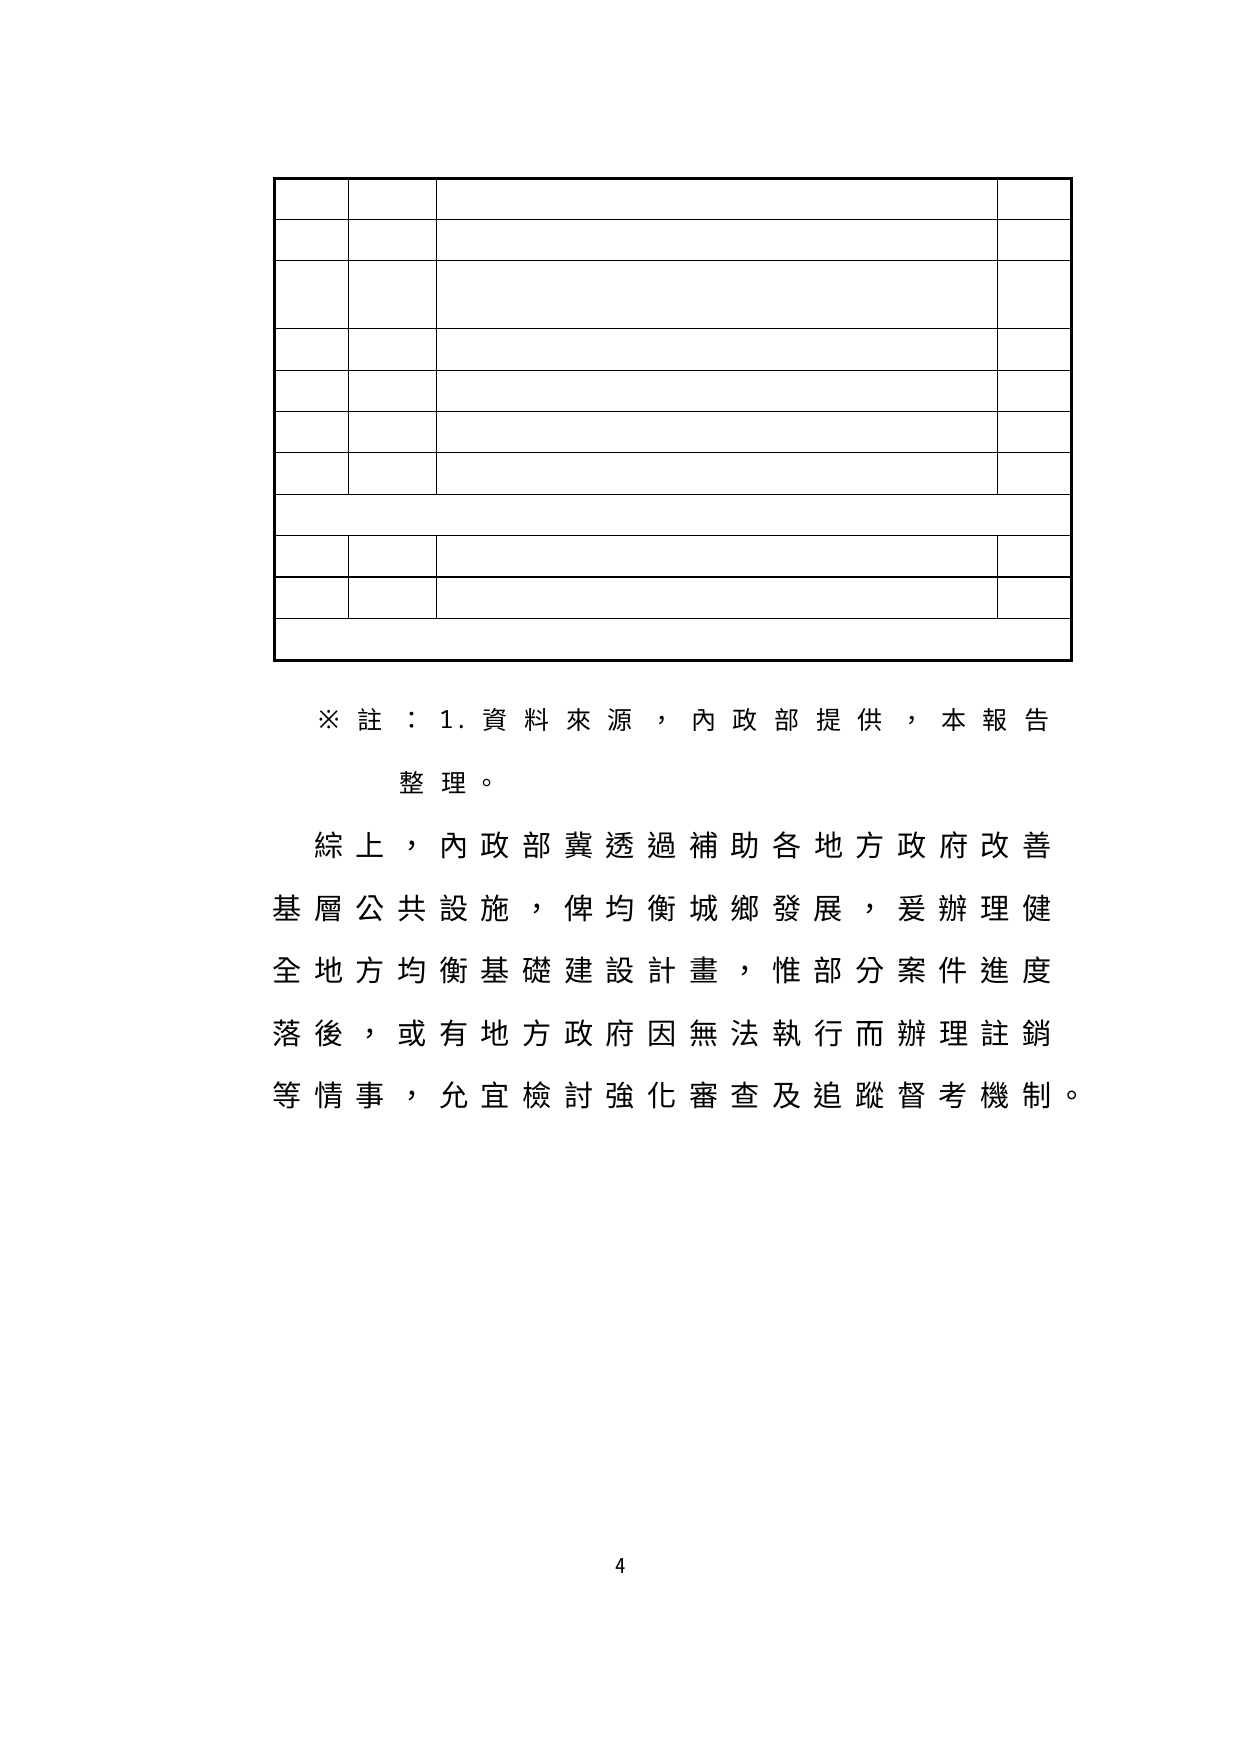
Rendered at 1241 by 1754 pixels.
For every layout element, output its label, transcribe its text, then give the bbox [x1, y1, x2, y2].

table_cell 8,000 [998, 536, 1070, 576]
table_cell 光復鄉大鞍活動中心戶外廣播系統改善工程 [437, 371, 997, 411]
table_cell 105年度共6案(1,868萬元) [276, 495, 1070, 535]
table_cell 105 [276, 453, 348, 494]
table_cell 106年度共2案(1,600萬元) [276, 619, 1070, 659]
table_cell 桃園市 [349, 536, 436, 576]
table_header 年度 [276, 180, 348, 218]
table_cell 106 [276, 578, 348, 618]
table_cell 105 [276, 412, 348, 452]
table_cell 106 [276, 536, 348, 576]
table_cell 3,900 [998, 220, 1070, 260]
table_cell 臺中市大甲區文武里等五里活動中心基礎公共設施改善計畫 [437, 261, 997, 328]
table_header 計畫名稱 [437, 180, 997, 218]
table_cell 觀音區富林、草新里聯合里集會所 [437, 536, 997, 576]
table_cell 8,000 [998, 578, 1070, 618]
text ※註：1.資料來源，內政部提供，本報告整理。 [271, 677, 1058, 802]
table_cell 湖內區湖東里活動中心興(增)建計畫 [437, 220, 997, 260]
table_cell 花蓮縣 [349, 371, 436, 411]
table_cell 雲林縣 [349, 412, 436, 452]
table_cell 1,740 [998, 329, 1070, 369]
table_cell 8,000 [998, 453, 1070, 494]
table_cell 臺南市 [349, 453, 436, 494]
table_cell 彰化縣 [349, 329, 436, 369]
table_cell 105 [276, 329, 348, 369]
table_header 縣市別 [349, 180, 436, 218]
table_cell 溪州鄉無線廣播系統申請補助計畫 [437, 329, 997, 369]
table_cell 105 [276, 371, 348, 411]
table_cell 北港鎮好收里集會所活動中心興建計畫 [437, 412, 997, 452]
table_cell 白河區聯合活動中心（庄內里、外角里）興建計畫 [437, 578, 997, 618]
table_cell 臺中市 [349, 261, 436, 328]
table_cell 臺南市 [349, 578, 436, 618]
table_cell 900 [998, 261, 1070, 328]
text 綜上，內政部冀透過補助各地方政府改善基層公共設施，俾均衡城鄉發展，爰辦理健全地方均衡基礎建設計畫，惟部分案件進度落後，或有地方政府因無法執行而辦理註銷等情事，允宜檢討強化審查及追蹤督考機制。 [242, 802, 1058, 1115]
table_cell 高雄市 [349, 220, 436, 260]
table_cell 140 [998, 371, 1070, 411]
table_cell 105 [276, 261, 348, 328]
table_cell 4,000 [998, 412, 1070, 452]
table_cell 105 [276, 220, 348, 260]
table_cell 麻豆區謝安里、中民里聯合活動中心興建計畫 [437, 453, 997, 494]
table_header 金額 [998, 180, 1070, 218]
